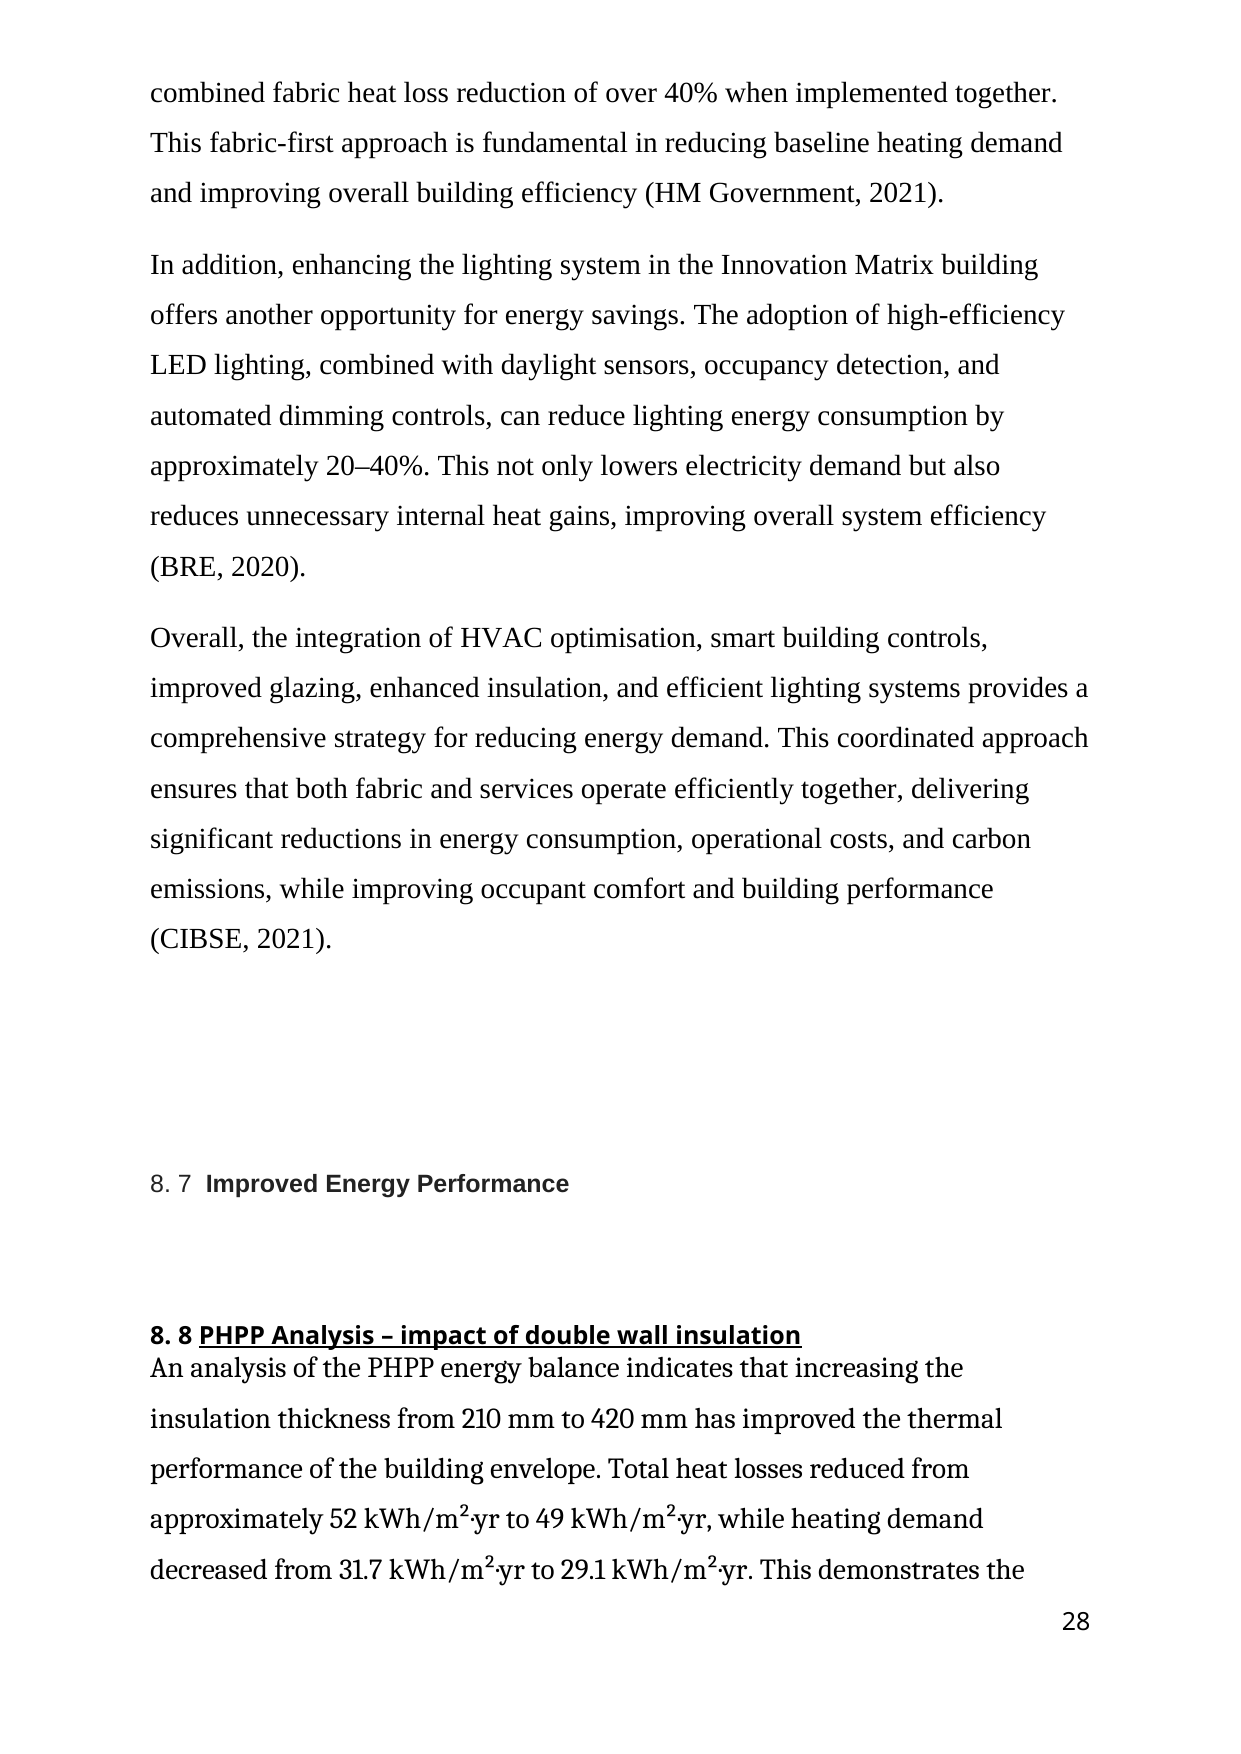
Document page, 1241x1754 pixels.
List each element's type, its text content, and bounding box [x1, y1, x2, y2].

text 8. 8 PHPP Analysis – impact of double wall insulation [150, 1318, 1090, 1352]
text Overall, the integration of HVAC optimisation, smart building controls, improved glazing, enhanced insulation, and efficient lighting systems provides a comprehensive strategy for reducing energy demand. This coordinated approach ensures that both fabric and services operate efficiently together, delivering significant reductions in energy consumption, operational costs, and carbon emissions, while improving occupant comfort and building performance (CIBSE, 2021). [150, 620, 1090, 955]
text combined fabric heat loss reduction of over 40% when implemented together. This fabric-first approach is fundamental in reducing baseline heating demand and improving overall building efficiency (HM Government, 2021). [150, 75, 1090, 209]
text 8. 7 Improved Energy Performance [150, 1168, 1090, 1197]
text In addition, enhancing the lighting system in the Innovation Matrix building offers another opportunity for energy savings. The adoption of high-efficiency LED lighting, combined with daylight sensors, occupancy detection, and automated dimming controls, can reduce lighting energy consumption by approximately 20–40%. This not only lowers electricity demand but also reduces unnecessary internal heat gains, improving overall system efficiency (BRE, 2020). [150, 247, 1090, 582]
text An analysis of the PHPP energy balance indicates that increasing the insulation thickness from 210 mm to 420 mm has improved the thermal performance of the building envelope. Total heat losses reduced from approximately 52 kWh/m²·yr to 49 kWh/m²·yr, while heating demand decreased from 31.7 kWh/m²·yr to 29.1 kWh/m²·yr. This demonstrates the [150, 1352, 1090, 1586]
